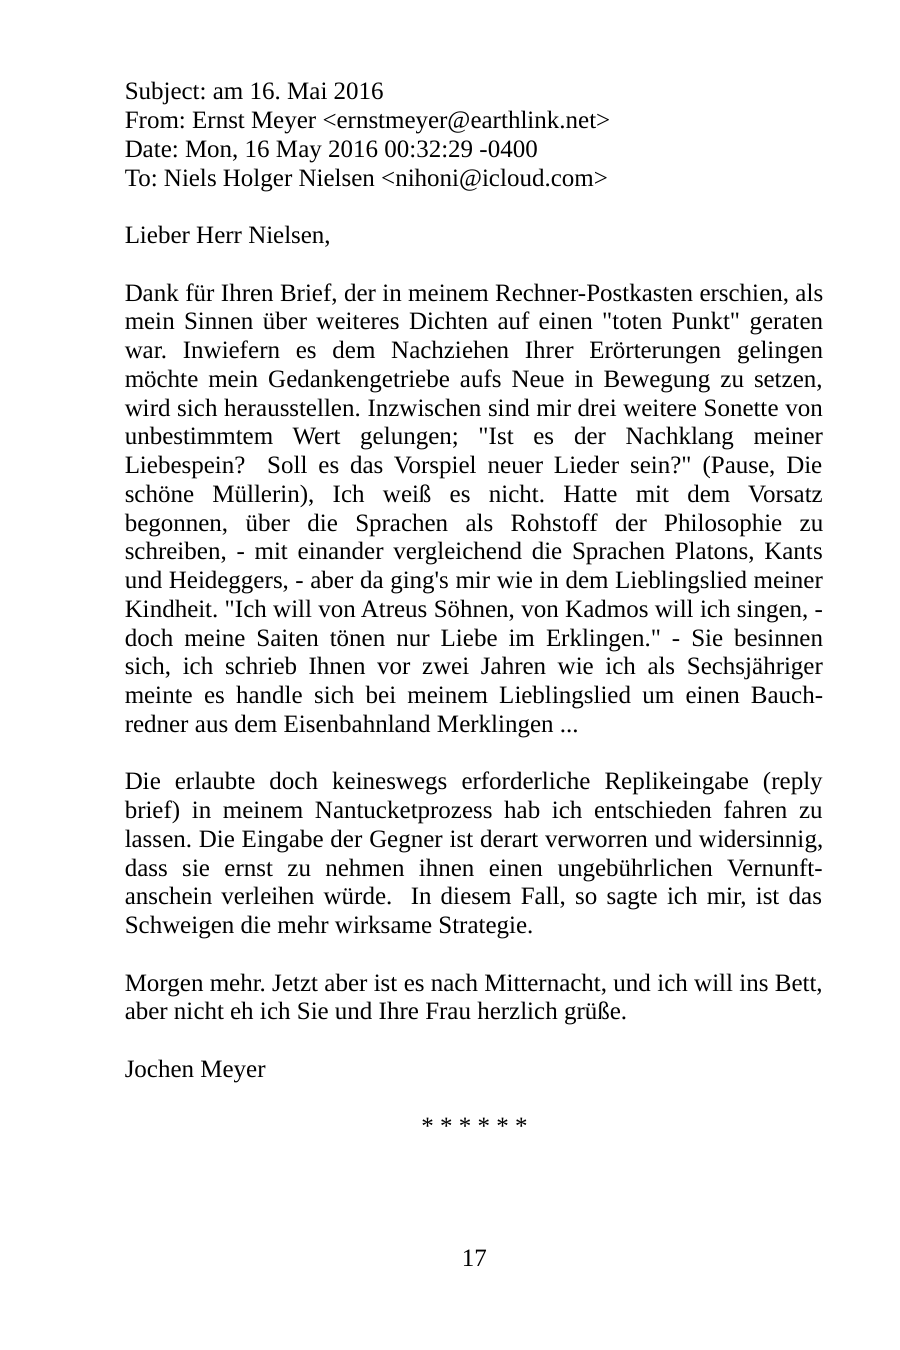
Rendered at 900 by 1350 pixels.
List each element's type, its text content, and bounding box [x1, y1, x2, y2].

text Dank für Ihren Brief, der in meinem Rechner-Postkasten erschien, als mein Sinnen über weiteres Dichten auf einen "toten Punkt" geraten war. Inwiefern es dem Nachziehen Ihrer Erörterungen gelingen möchte mein Gedankengetriebe aufs Neue in Bewegung zu setzen, wird sich herausstellen. Inzwischen sind mir drei weitere Sonette von unbestimmtem Wert gelungen; "Ist es der Nachklang meiner Liebespein? Soll es das Vorspiel neuer Lieder sein?" (Pause, Die schöne Müllerin), Ich weiß es nicht. Hatte mit dem Vorsatz begonnen, über die Sprachen als Rohstoff der Philosophie zu schreiben, - mit einander vergleichend die Sprachen Platons, Kants und Heideggers, - aber da ging's mir wie in dem Lieblingslied meiner Kindheit. "Ich will von Atreus Söhnen, von Kadmos will ich singen, - doch meine Saiten tönen nur Liebe im Erklingen." - Sie besinnen sich, ich schrieb Ihnen vor zwei Jahren wie ich als Sechsjähriger meinte es handle sich bei meinem Lieblingslied um einen Bauch-redner aus dem Eisenbahnland Merklingen ... [124, 278, 823, 738]
text Morgen mehr. Jetzt aber ist es nach Mitternacht, und ich will ins Bett, aber nicht eh ich Sie und Ihre Frau herzlich grüße. [124, 968, 823, 1025]
text To: Niels Holger Nielsen <nihoni@icloud.com> [124, 163, 823, 191]
text Lieber Herr Nielsen, [124, 220, 823, 249]
text Date: Mon, 16 May 2016 00:32:29 -0400 [124, 134, 823, 163]
text Die erlaubte doch keineswegs erforderliche Replikeingabe (reply brief) in meinem Nantucketprozess hab ich entschieden fahren zu lassen. Die Eingabe der Gegner ist derart verworren und widersinnig, dass sie ernst zu nehmen ihnen einen ungebührlichen Vernunft-anschein verleihen würde. In diesem Fall, so sagte ich mir, ist das Schweigen die mehr wirksame Strategie. [124, 766, 823, 939]
text Subject: am 16. Mai 2016 [124, 76, 823, 105]
text From: Ernst Meyer <ernstmeyer@earthlink.net> [124, 105, 823, 134]
text Jochen Meyer [124, 1054, 823, 1083]
text * * * * * * [124, 1111, 823, 1140]
